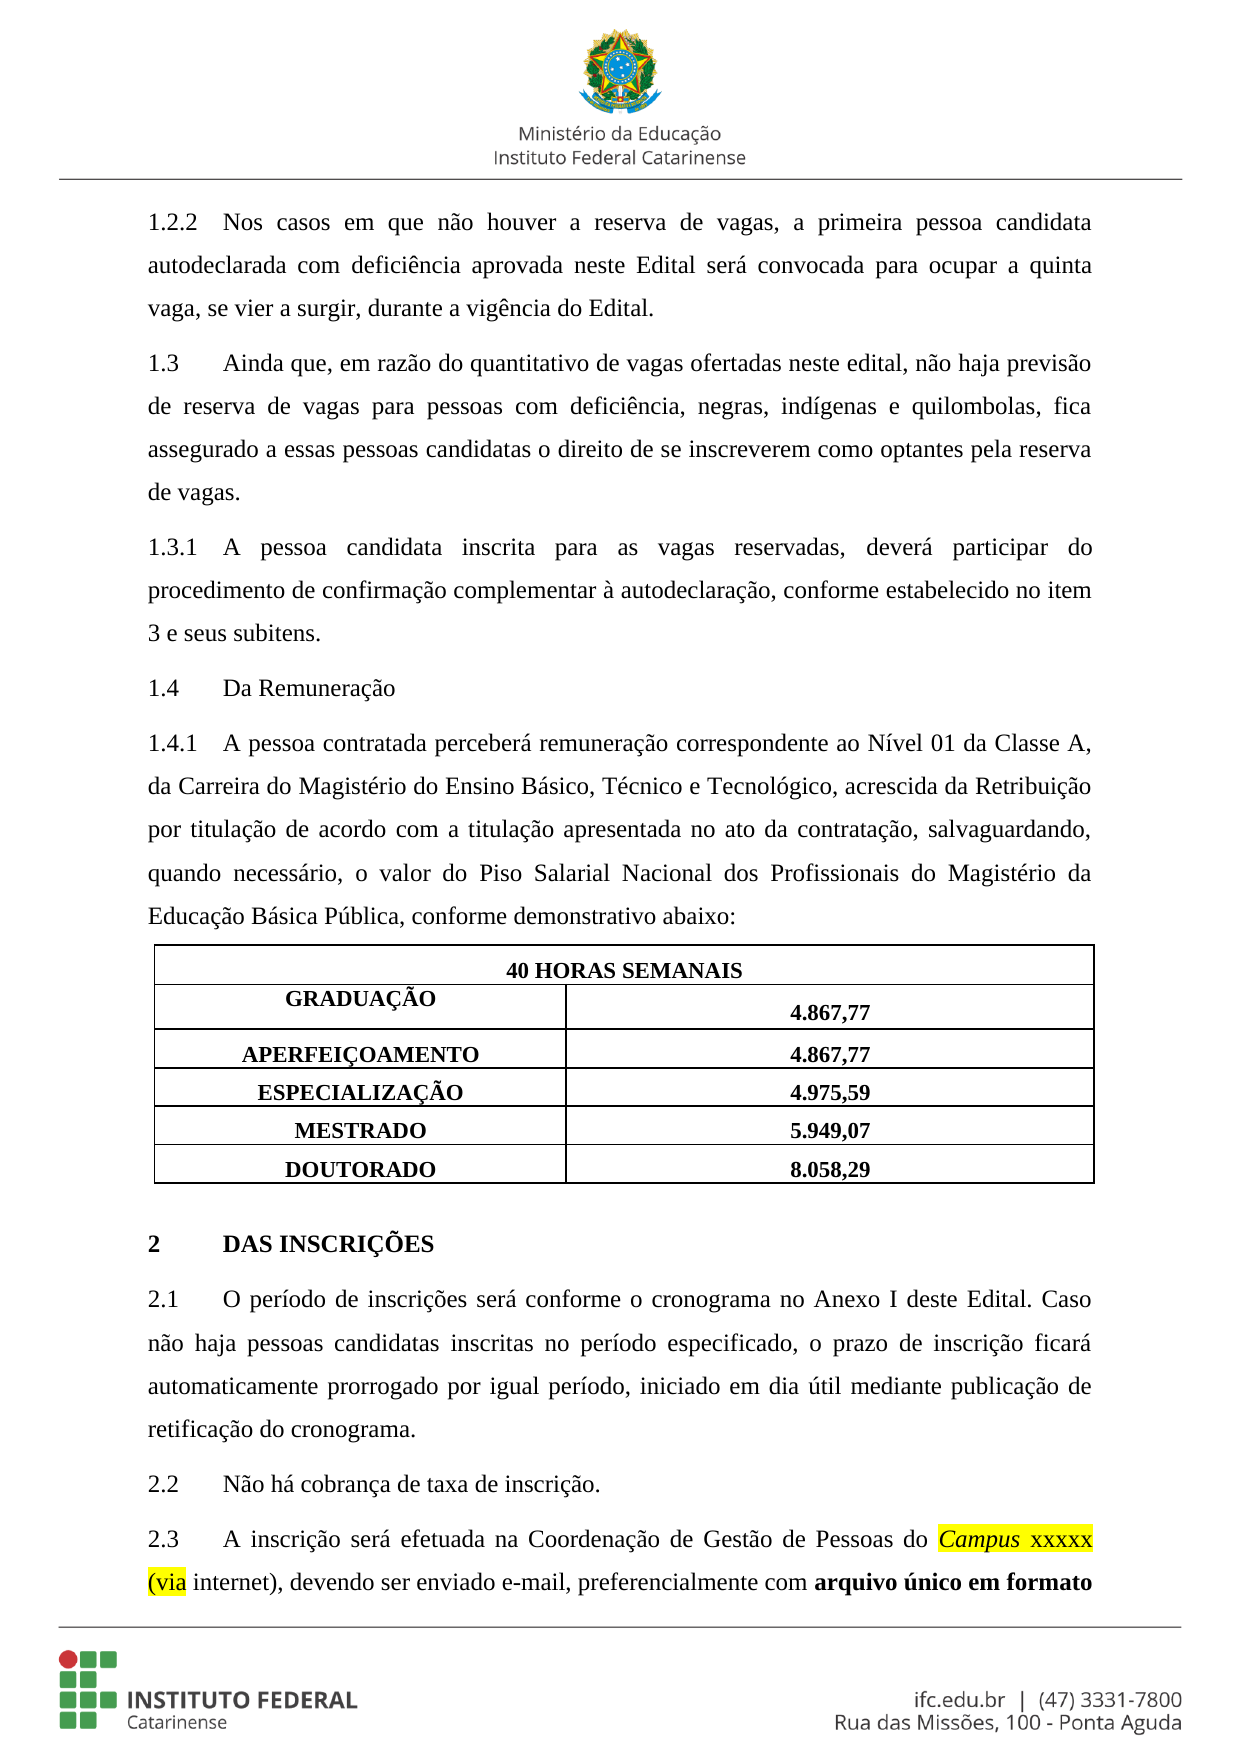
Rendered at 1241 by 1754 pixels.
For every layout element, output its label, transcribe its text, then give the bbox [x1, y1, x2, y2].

text 2.2 Não há cobrança de taxa de inscrição. [148, 1469, 1093, 1497]
text 2.3 A inscrição será efetuada na Coordenação de Gestão de Pessoas do Campus xxxxx (via internet), devendo ser enviado e-mail, preferencialmente com arquivo único em formato [148, 1524, 1093, 1596]
text 2.1 O período de inscrições será conforme o cronograma no Anexo I deste Edital. Caso não haja pessoas candidatas inscritas no período especificado, o prazo de inscrição ficará automaticamente prorrogado por igual período, iniciado em dia útil mediante publicação de retificação do cronograma. [148, 1284, 1093, 1443]
table_cell 4.867,77 [567, 1030, 1093, 1067]
text 1.3.1 A pessoa candidata inscrita para as vagas reservadas, deverá participar do procedimento de confirmação complementar à autodeclaração, conforme estabelecido no item 3 e seus subitens. [148, 532, 1093, 647]
table_cell APERFEIÇOAMENTO [155, 1030, 565, 1067]
text 1.2.2 Nos casos em que não houver a reserva de vagas, a primeira pessoa candidata autodeclarada com deficiência aprovada neste Edital será convocada para ocupar a quinta vaga, se vier a surgir, durante a vigência do Edital. [148, 207, 1093, 322]
table_cell 5.949,07 [567, 1107, 1093, 1144]
table_header 40 HORAS SEMANAIS [155, 946, 1093, 983]
table_cell ESPECIALIZAÇÃO [155, 1069, 565, 1105]
table_cell DOUTORADO [155, 1145, 565, 1182]
table_cell GRADUAÇÃO [155, 985, 565, 1028]
text 2 DAS INSCRIÇÕES [148, 1229, 1093, 1258]
text 1.4.1 A pessoa contratada perceberá remuneração correspondente ao Nível 01 da Classe A, da Carreira do Magistério do Ensino Básico, Técnico e Tecnológico, acrescida da Retribuição por titulação de acordo com a titulação apresentada no ato da contratação, salvaguardando, quando necessário, o valor do Piso Salarial Nacional dos Profissionais do Magistério da Educação Básica Pública, conforme demonstrativo abaixo: [148, 728, 1093, 929]
picture [0, 21, 1241, 180]
table_cell 4.975,59 [567, 1069, 1093, 1105]
table_cell MESTRADO [155, 1107, 565, 1144]
text 1.4 Da Remuneração [148, 673, 1093, 702]
picture [0, 1626, 1240, 1754]
table_cell 8.058,29 [567, 1145, 1093, 1182]
text 1.3 Ainda que, em razão do quantitativo de vagas ofertadas neste edital, não haja previsão de reserva de vagas para pessoas com deficiência, negras, indígenas e quilombolas, fica assegurado a essas pessoas candidatas o direito de se inscreverem como optantes pela reserva de vagas. [148, 348, 1093, 506]
table_cell 4.867,77 [567, 985, 1093, 1028]
